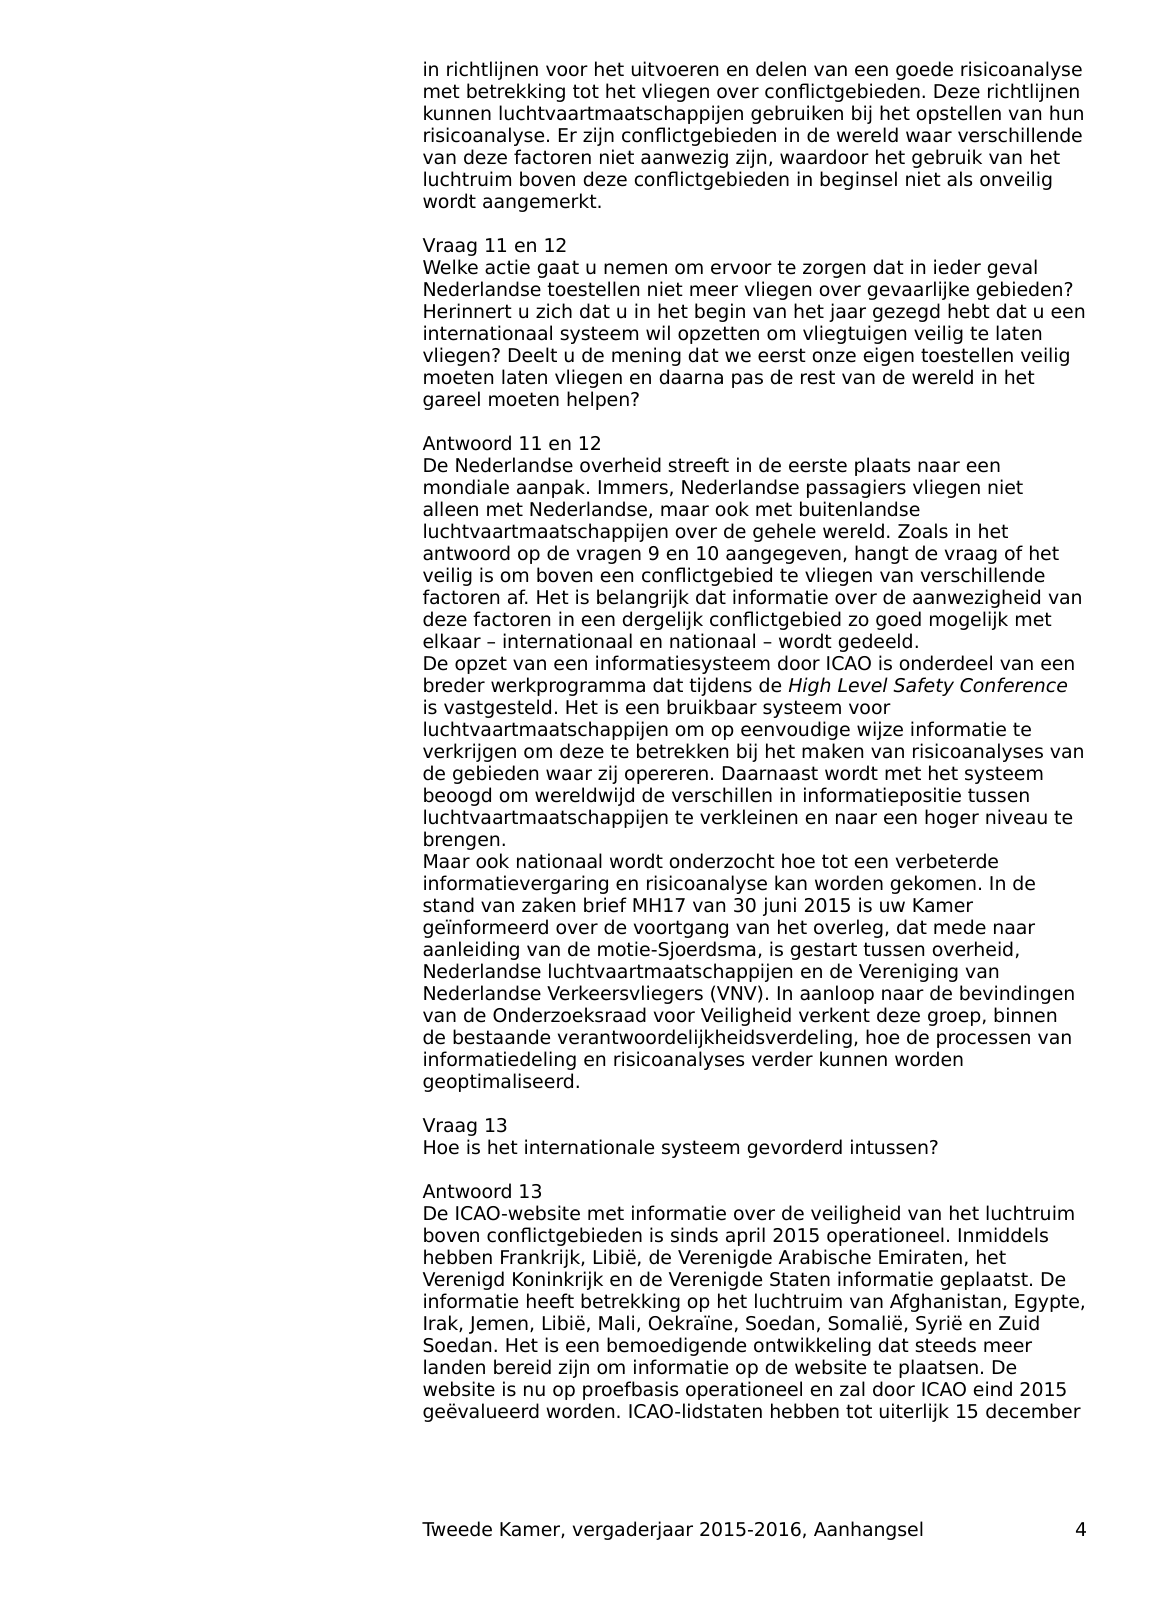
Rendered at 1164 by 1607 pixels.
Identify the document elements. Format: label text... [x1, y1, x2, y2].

text Vraag 11 en 12 [422, 235, 1087, 257]
text in richtlijnen voor het uitvoeren en delen van een goede risicoanalyse met betrekking tot het vliegen over conflictgebieden. Deze richtlijnen kunnen luchtvaartmaatschappijen gebruiken bij het opstellen van hun risicoanalyse. Er zijn conflictgebieden in de wereld waar verschillende van deze factoren niet aanwezig zijn, waardoor het gebruik van het luchtruim boven deze conflictgebieden in beginsel niet als onveilig wordt aangemerkt. [422, 59, 1087, 213]
text Herinnert u zich dat u in het begin van het jaar gezegd hebt dat u een internationaal systeem wil opzetten om vliegtuigen veilig te laten vliegen? Deelt u de mening dat we eerst onze eigen toestellen veilig moeten laten vliegen en daarna pas de rest van de wereld in het gareel moeten helpen? [422, 301, 1087, 411]
text Antwoord 11 en 12 [422, 433, 1087, 455]
text De opzet van een informatiesysteem door ICAO is onderdeel van een breder werkprogramma dat tijdens de High Level Safety Conference is vastgesteld. Het is een bruikbaar systeem voor luchtvaartmaatschappijen om op eenvoudige wijze informatie te verkrijgen om deze te betrekken bij het maken van risicoanalyses van de gebieden waar zij opereren. Daarnaast wordt met het systeem beoogd om wereldwijd de verschillen in informatiepositie tussen luchtvaartmaatschappijen te verkleinen en naar een hoger niveau te brengen. [422, 653, 1087, 851]
text Vraag 13 [422, 1115, 1087, 1137]
text Antwoord 13 [422, 1181, 1087, 1203]
text Maar ook nationaal wordt onderzocht hoe tot een verbeterde informatievergaring en risicoanalyse kan worden gekomen. In de stand van zaken brief MH17 van 30 juni 2015 is uw Kamer geïnformeerd over de voortgang van het overleg, dat mede naar aanleiding van de motie-Sjoerdsma, is gestart tussen overheid, Nederlandse luchtvaartmaatschappijen en de Vereniging van Nederlandse Verkeersvliegers (VNV). In aanloop naar de bevindingen van de Onderzoeksraad voor Veiligheid verkent deze groep, binnen de bestaande verantwoordelijkheidsverdeling, hoe de processen van informatiedeling en risicoanalyses verder kunnen worden geoptimaliseerd. [422, 851, 1087, 1092]
text De Nederlandse overheid streeft in de eerste plaats naar een mondiale aanpak. Immers, Nederlandse passagiers vliegen niet alleen met Nederlandse, maar ook met buitenlandse luchtvaartmaatschappijen over de gehele wereld. Zoals in het antwoord op de vragen 9 en 10 aangegeven, hangt de vraag of het veilig is om boven een conflictgebied te vliegen van verschillende factoren af. Het is belangrijk dat informatie over de aanwezigheid van deze factoren in een dergelijk conflictgebied zo goed mogelijk met elkaar – internationaal en nationaal – wordt gedeeld. [422, 455, 1087, 653]
text Hoe is het internationale systeem gevorderd intussen? [422, 1137, 1087, 1159]
text Welke actie gaat u nemen om ervoor te zorgen dat in ieder geval Nederlandse toestellen niet meer vliegen over gevaarlijke gebieden? [422, 257, 1087, 301]
text De ICAO-website met informatie over de veiligheid van het luchtruim boven conflictgebieden is sinds april 2015 operationeel. Inmiddels hebben Frankrijk, Libië, de Verenigde Arabische Emiraten, het Verenigd Koninkrijk en de Verenigde Staten informatie geplaatst. De informatie heeft betrekking op het luchtruim van Afghanistan, Egypte, Irak, Jemen, Libië, Mali, Oekraïne, Soedan, Somalië, Syrië en Zuid Soedan. Het is een bemoedigende ontwikkeling dat steeds meer landen bereid zijn om informatie op de website te plaatsen. De website is nu op proefbasis operationeel en zal door ICAO eind 2015 geëvalueerd worden. ICAO-lidstaten hebben tot uiterlijk 15 december [422, 1203, 1087, 1423]
